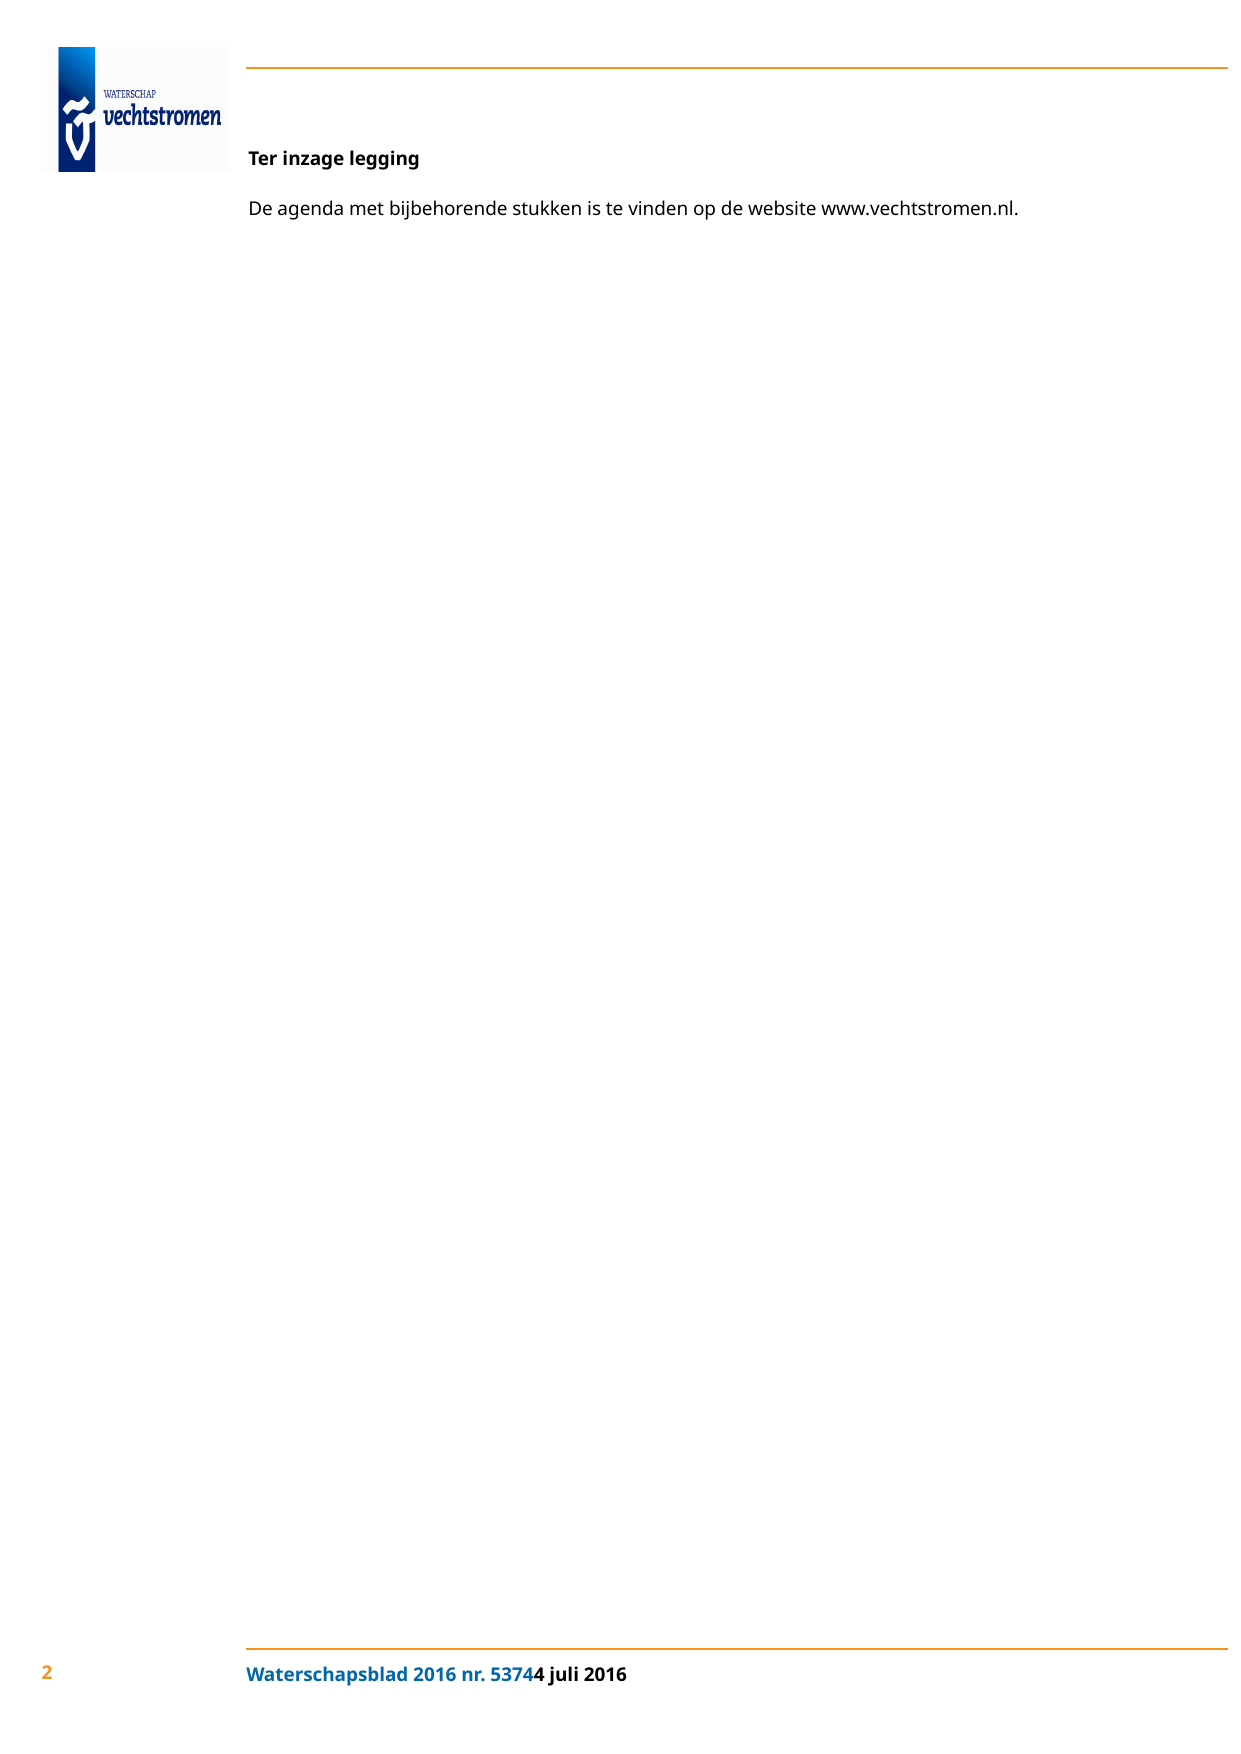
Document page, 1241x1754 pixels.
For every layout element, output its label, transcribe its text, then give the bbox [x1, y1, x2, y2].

text Ter inzage legging [248, 145, 1152, 171]
text De agenda met bijbehorende stukken is te vinden op de website www.vechtstromen.nl. [248, 196, 1152, 221]
picture [41, 47, 231, 172]
